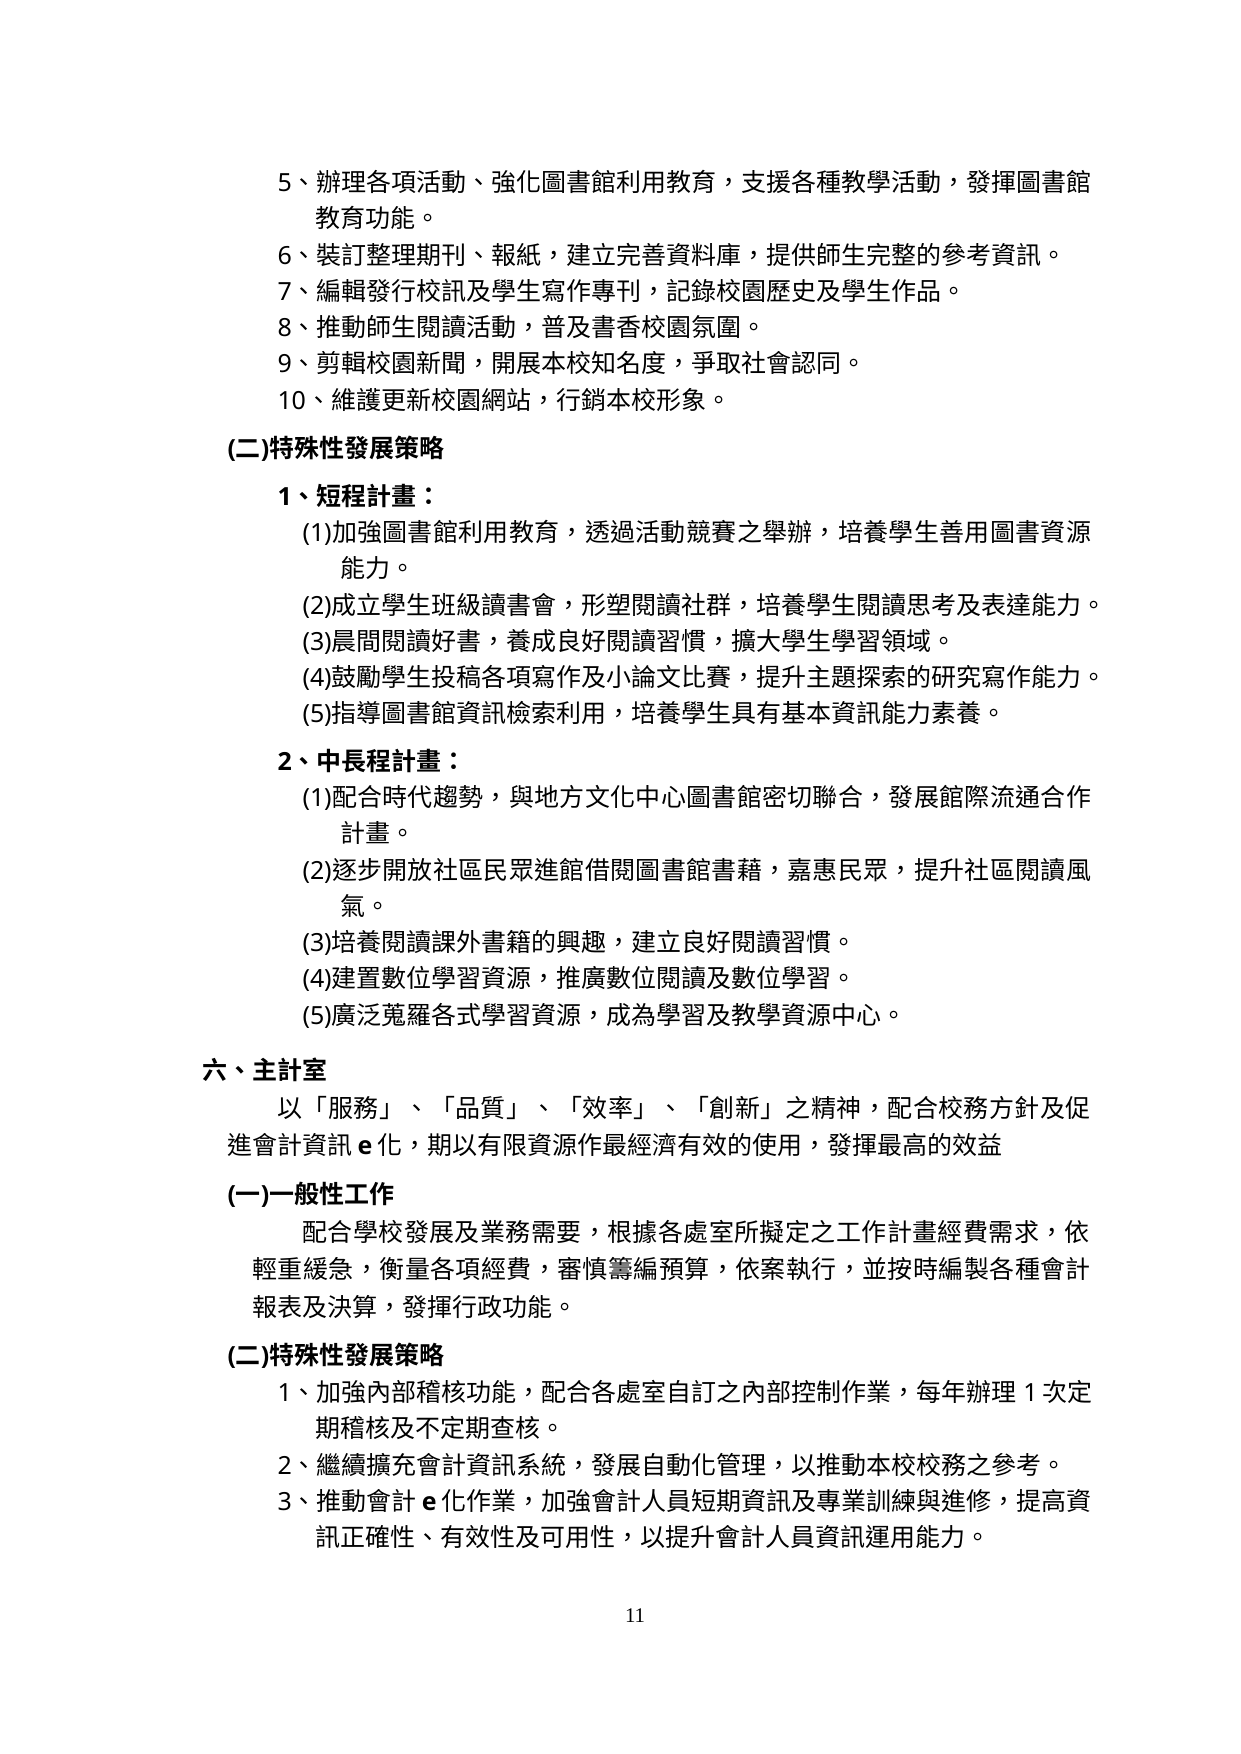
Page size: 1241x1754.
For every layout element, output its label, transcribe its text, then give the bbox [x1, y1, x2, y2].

text (1)配合時代趨勢，與地方文化中心圖書館密切聯合，發展館際流通合作計畫。 [302, 778, 1092, 850]
text (4)鼓勵學生投稿各項寫作及小論文比賽，提升主題探索的研究寫作能力。 [302, 658, 1092, 694]
text 10、維護更新校園網站，行銷本校形象。 [277, 380, 1092, 416]
text 1、短程計畫： [277, 476, 1092, 513]
text 1、加強內部稽核功能，配合各處室自訂之內部控制作業，每年辦理1次定期稽核及不定期查核。 [277, 1373, 1092, 1445]
text 6、裝訂整理期刊、報紙，建立完善資料庫，提供師生完整的參考資訊。 [277, 235, 1092, 271]
text (2)成立學生班級讀書會，形塑閱讀社群，培養學生閱讀思考及表達能力。 [302, 585, 1092, 621]
text (二)特殊性發展策略 [227, 428, 1092, 465]
text (4)建置數位學習資源，推廣數位閱讀及數位學習。 [302, 959, 1092, 995]
text 9、剪輯校園新聞，開展本校知名度，爭取社會認同。 [277, 344, 1092, 380]
text 2、中長程計畫： [277, 741, 1092, 778]
text 5、辦理各項活動、強化圖書館利用教育，支援各種教學活動，發揮圖書館教育功能。 [277, 163, 1092, 235]
text 配合學校發展及業務需要，根據各處室所擬定之工作計畫經費需求，依輕重緩急，衡量各項經費，審慎籌編預算，依案執行，並按時編製各種會計報表及決算，發揮行政功能。 [252, 1211, 1092, 1324]
text 3、推動會計e化作業，加強會計人員短期資訊及專業訓練與進修，提高資訊正確性、有效性及可用性，以提升會計人員資訊運用能力。 [277, 1481, 1092, 1554]
text (二)特殊性發展策略 [227, 1335, 1092, 1373]
text (5)廣泛蒐羅各式學習資源，成為學習及教學資源中心。 [302, 995, 1092, 1031]
text (1)加強圖書館利用教育，透過活動競賽之舉辦，培養學生善用圖書資源能力。 [302, 513, 1092, 585]
text 六、主計室 [202, 1050, 1092, 1088]
text (2)逐步開放社區民眾進館借閱圖書館書藉，嘉惠民眾，提升社區閱讀風氣。 [302, 850, 1092, 923]
text (3)晨間閱讀好書，養成良好閱讀習慣，擴大學生學習領域。 [302, 621, 1092, 658]
text 2、繼續擴充會計資訊系統，發展自動化管理，以推動本校校務之參考。 [277, 1445, 1092, 1481]
text (5)指導圖書館資訊檢索利用，培養學生具有基本資訊能力素養。 [302, 694, 1092, 730]
text 以「服務」、「品質」、「效率」、「創新」之精神，配合校務方針及促進會計資訊e化，期以有限資源作最經濟有效的使用，發揮最高的效益 [227, 1088, 1092, 1163]
text (3)培養閱讀課外書籍的興趣，建立良好閱讀習慣。 [302, 923, 1092, 959]
text 8、推動師生閱讀活動，普及書香校園氛圍。 [277, 308, 1092, 344]
text 7、編輯發行校訊及學生寫作專刊，記錄校園歷史及學生作品。 [277, 271, 1092, 308]
text (一)一般性工作 [227, 1174, 1092, 1211]
